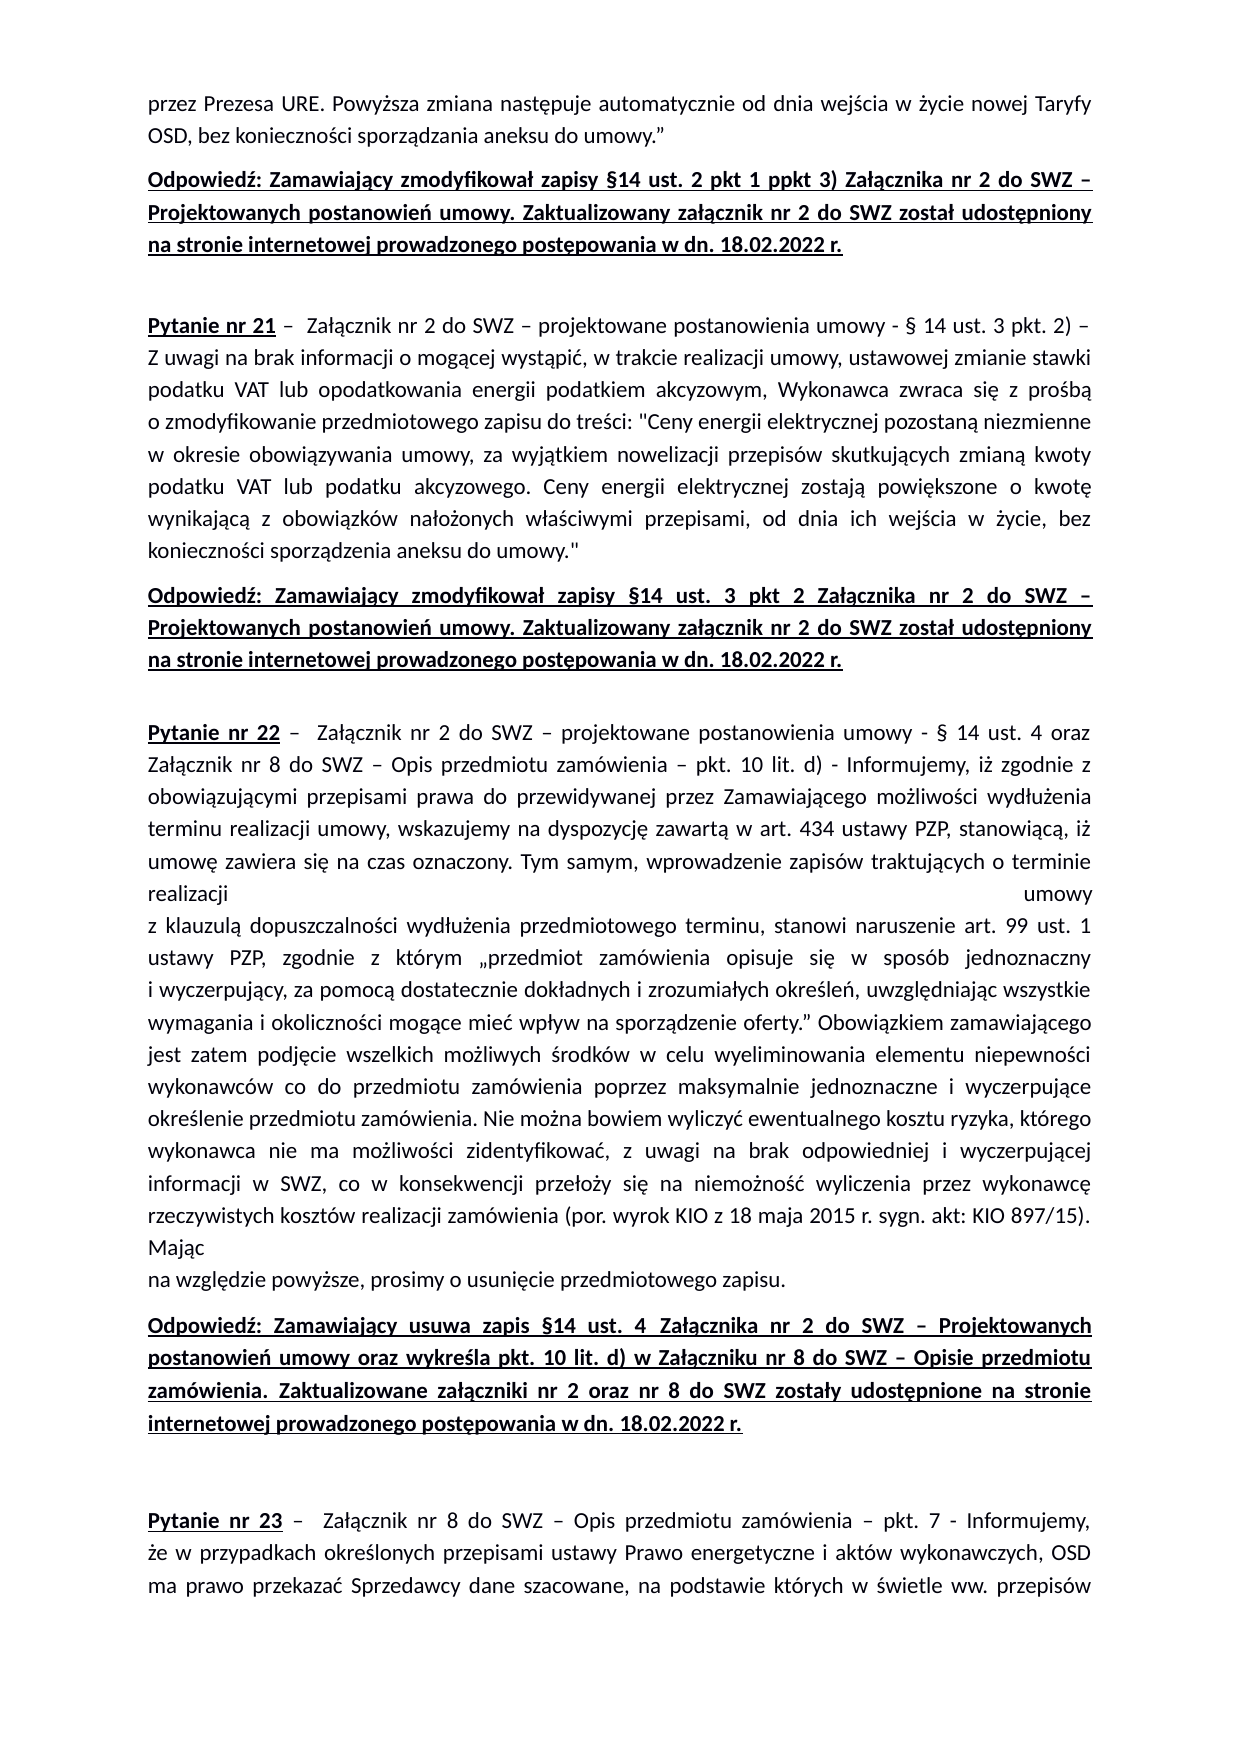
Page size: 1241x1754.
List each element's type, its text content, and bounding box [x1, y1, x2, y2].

text Odpowiedź: Zamawiający usuwa zapis §14 ust. 4 Załącznika nr 2 do SWZ – Projektowanych postanowień umowy oraz wykreśla pkt. 10 lit. d) w Załączniku nr 8 do SWZ – Opisie przedmiotu zamówienia. Zaktualizowane załączniki nr 2 oraz nr 8 do SWZ zostały udostępnione na stronie internetowej prowadzonego postępowania w dn. 18.02.2022 r. [148, 1310, 1093, 1437]
text Odpowiedź: Zamawiający zmodyfikował zapisy §14 ust. 2 pkt 1 ppkt 3) Załącznika nr 2 do SWZ – [148, 166, 1093, 190]
text Projektowanych postanowień umowy. Zaktualizowany załącznik nr 2 do SWZ został udostępniony [148, 607, 1093, 637]
text Odpowiedź: Zamawiający zmodyfikował zapisy §14 ust. 3 pkt 2 Załącznika nr 2 do SWZ – [148, 581, 1093, 605]
text Pytanie nr 21 – Załącznik nr 2 do SWZ – projektowane postanowienia umowy - § 14 ust. 3 pkt. 2) – Z uwagi na brak informacji o mogącej wystąpić, w trakcie realizacji umowy, ustawowej zmianie stawki podatku VAT lub opodatkowania energii podatkiem akcyzowym, Wykonawca zwraca się z prośbą o zmodyfikowanie przedmiotowego zapisu do treści: "Ceny energii elektrycznej pozostaną niezmienne w okresie obowiązywania umowy, za wyjątkiem nowelizacji przepisów skutkujących zmianą kwoty podatku VAT lub podatku akcyzowego. Ceny energii elektrycznej zostają powiększone o kwotę wynikającą z obowiązków nałożonych właściwymi przepisami, od dnia ich wejścia w życie, bez konieczności sporządzenia aneksu do umowy." [148, 311, 1093, 564]
text przez Prezesa URE. Powyższa zmiana następuje automatycznie od dnia wejścia w życie nowej Taryfy OSD, bez konieczności sporządzania aneksu do umowy.” [148, 89, 1093, 149]
text na stronie internetowej prowadzonego postępowania w dn. 18.02.2022 r. [148, 639, 1093, 673]
text Projektowanych postanowień umowy. Zaktualizowany załącznik nr 2 do SWZ został udostępniony [148, 191, 1093, 222]
text na stronie internetowej prowadzonego postępowania w dn. 18.02.2022 r. [148, 223, 1093, 258]
text Pytanie nr 22 – Załącznik nr 2 do SWZ – projektowane postanowienia umowy - § 14 ust. 4 oraz Załącznik nr 8 do SWZ – Opis przedmiotu zamówienia – pkt. 10 lit. d) - Informujemy, iż zgodnie z obowiązującymi przepisami prawa do przewidywanej przez Zamawiającego możliwości wydłużenia terminu realizacji umowy, wskazujemy na dyspozycję zawartą w art. 434 ustawy PZP, stanowiącą, iż umowę zawiera się na czas oznaczony. Tym samym, wprowadzenie zapisów traktujących o terminie realizacji umowy z klauzulą dopuszczalności wydłużenia przedmiotowego terminu, stanowi naruszenie art. 99 ust. 1 ustawy PZP, zgodnie z którym „przedmiot zamówienia opisuje się w sposób jednoznaczny i wyczerpujący, za pomocą dostatecznie dokładnych i zrozumiałych określeń, uwzględniając wszystkie wymagania i okoliczności mogące mieć wpływ na sporządzenie oferty.” Obowiązkiem zamawiającego jest zatem podjęcie wszelkich możliwych środków w celu wyeliminowania elementu niepewności wykonawców co do przedmiotu zamówienia poprzez maksymalnie jednoznaczne i wyczerpujące określenie przedmiotu zamówienia. Nie można bowiem wyliczyć ewentualnego kosztu ryzyka, którego wykonawca nie ma możliwości zidentyfikować, z uwagi na brak odpowiedniej i wyczerpującej informacji w SWZ, co w konsekwencji przełoży się na niemożność wyliczenia przez wykonawcę rzeczywistych kosztów realizacji zamówienia (por. wyrok KIO z 18 maja 2015 r. sygn. akt: KIO 897/15). Mając na względzie powyższe, prosimy o usunięcie przedmiotowego zapisu. [148, 718, 1093, 1293]
text Pytanie nr 23 – Załącznik nr 8 do SWZ – Opis przedmiotu zamówienia – pkt. 7 - Informujemy, że w przypadkach określonych przepisami ustawy Prawo energetyczne i aktów wykonawczych, OSD ma prawo przekazać Sprzedawcy dane szacowane, na podstawie których w świetle ww. przepisów [148, 1506, 1093, 1599]
